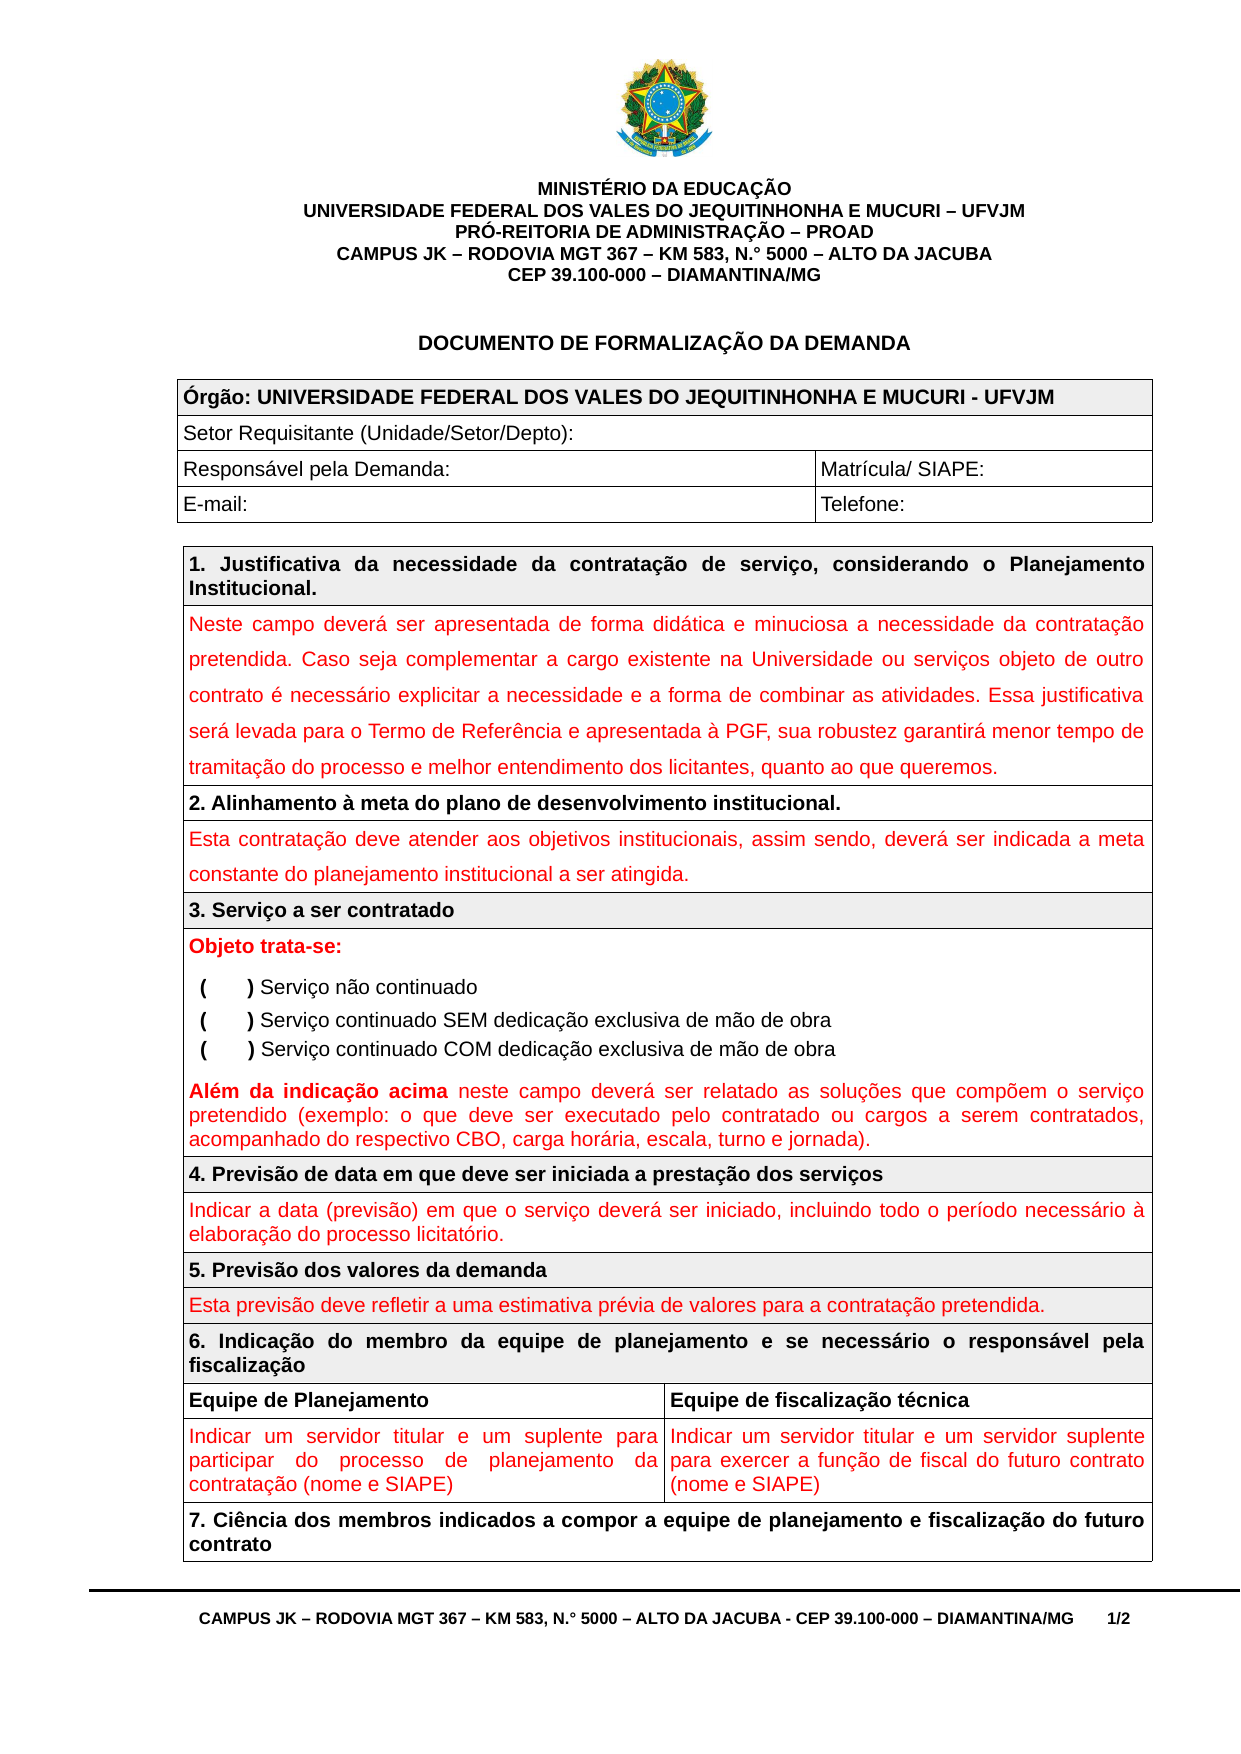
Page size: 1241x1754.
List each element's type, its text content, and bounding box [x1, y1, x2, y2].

table_cell Equipe de fiscalização técnica [665, 1384, 1152, 1418]
table_cell E-mail: [178, 487, 815, 522]
table_cell 3. Serviço a ser contratado [184, 893, 1152, 928]
table_cell Equipe de Planejamento [184, 1384, 664, 1418]
table_cell Setor Requisitante (Unidade/Setor/Depto): [178, 416, 1152, 450]
table_cell 5. Previsão dos valores da demanda [184, 1253, 1152, 1287]
table_header Órgão: UNIVERSIDADE FEDERAL DOS VALES DO JEQUITINHONHA E MUCURI - UFVJM [178, 380, 1152, 415]
table_cell Indicar um servidor titular e um suplente para participar do processo de planejamento da contratação (nome e SIAPE) [184, 1419, 664, 1502]
table_cell Esta contratação deve atender aos objetivos institucionais, assim sendo, deverá ser indicada a meta constante do planejamento institucional a ser atingida. [184, 821, 1152, 892]
table_cell 2. Alinhamento à meta do plano de desenvolvimento institucional. [184, 786, 1152, 820]
table_cell Esta previsão deve refletir a uma estimativa prévia de valores para a contratação pretendida. [184, 1288, 1152, 1323]
table_cell Responsável pela Demanda: [178, 451, 815, 486]
table_cell Objeto trata-se: ( ) Serviço não continuado ( ) Serviço continuado SEM dedicação exclusiva de mão de obra ( ) Serviço continuado COM dedicação exclusiva de mão de obra Além da indicação acima neste campo deverá ser relatado as soluções que compõem o serviço pretendido (exemplo: o que deve ser executado pelo contratado ou cargos a serem contratados, acompanhado do respectivo CBO, carga horária, escala, turno e jornada). [184, 929, 1152, 1156]
table_cell 7. Ciência dos membros indicados a compor a equipe de planejamento e fiscalização do futuro contrato [184, 1503, 1152, 1561]
table_cell Indicar um servidor titular e um servidor suplente para exercer a função de fiscal do futuro contrato (nome e SIAPE) [665, 1419, 1152, 1502]
table_header 1. Justificativa da necessidade da contratação de serviço, considerando o Planejamento Institucional. [184, 547, 1152, 605]
table_cell Telefone: [816, 487, 1152, 522]
table_cell Indicar a data (previsão) em que o serviço deverá ser iniciado, incluindo todo o período necessário à elaboração do processo licitatório. [184, 1193, 1152, 1252]
table_cell Neste campo deverá ser apresentada de forma didática e minuciosa a necessidade da contratação pretendida. Caso seja complementar a cargo existente na Universidade ou serviços objeto de outro contrato é necessário explicitar a necessidade e a forma de combinar as atividades. Essa justificativa será levada para o Termo de Referência e apresentada à PGF, sua robustez garantirá menor tempo de tramitação do processo e melhor entendimento dos licitantes, quanto ao que queremos. [184, 606, 1152, 785]
table_cell Matrícula/ SIAPE: [816, 451, 1152, 486]
picture [616, 59, 713, 157]
text DOCUMENTO DE FORMALIZAÇÃO DA DEMANDA [177, 331, 1152, 355]
table_cell 6. Indicação do membro da equipe de planejamento e se necessário o responsável pela fiscalização [184, 1324, 1152, 1382]
table_cell 4. Previsão de data em que deve ser iniciada a prestação dos serviços [184, 1157, 1152, 1192]
